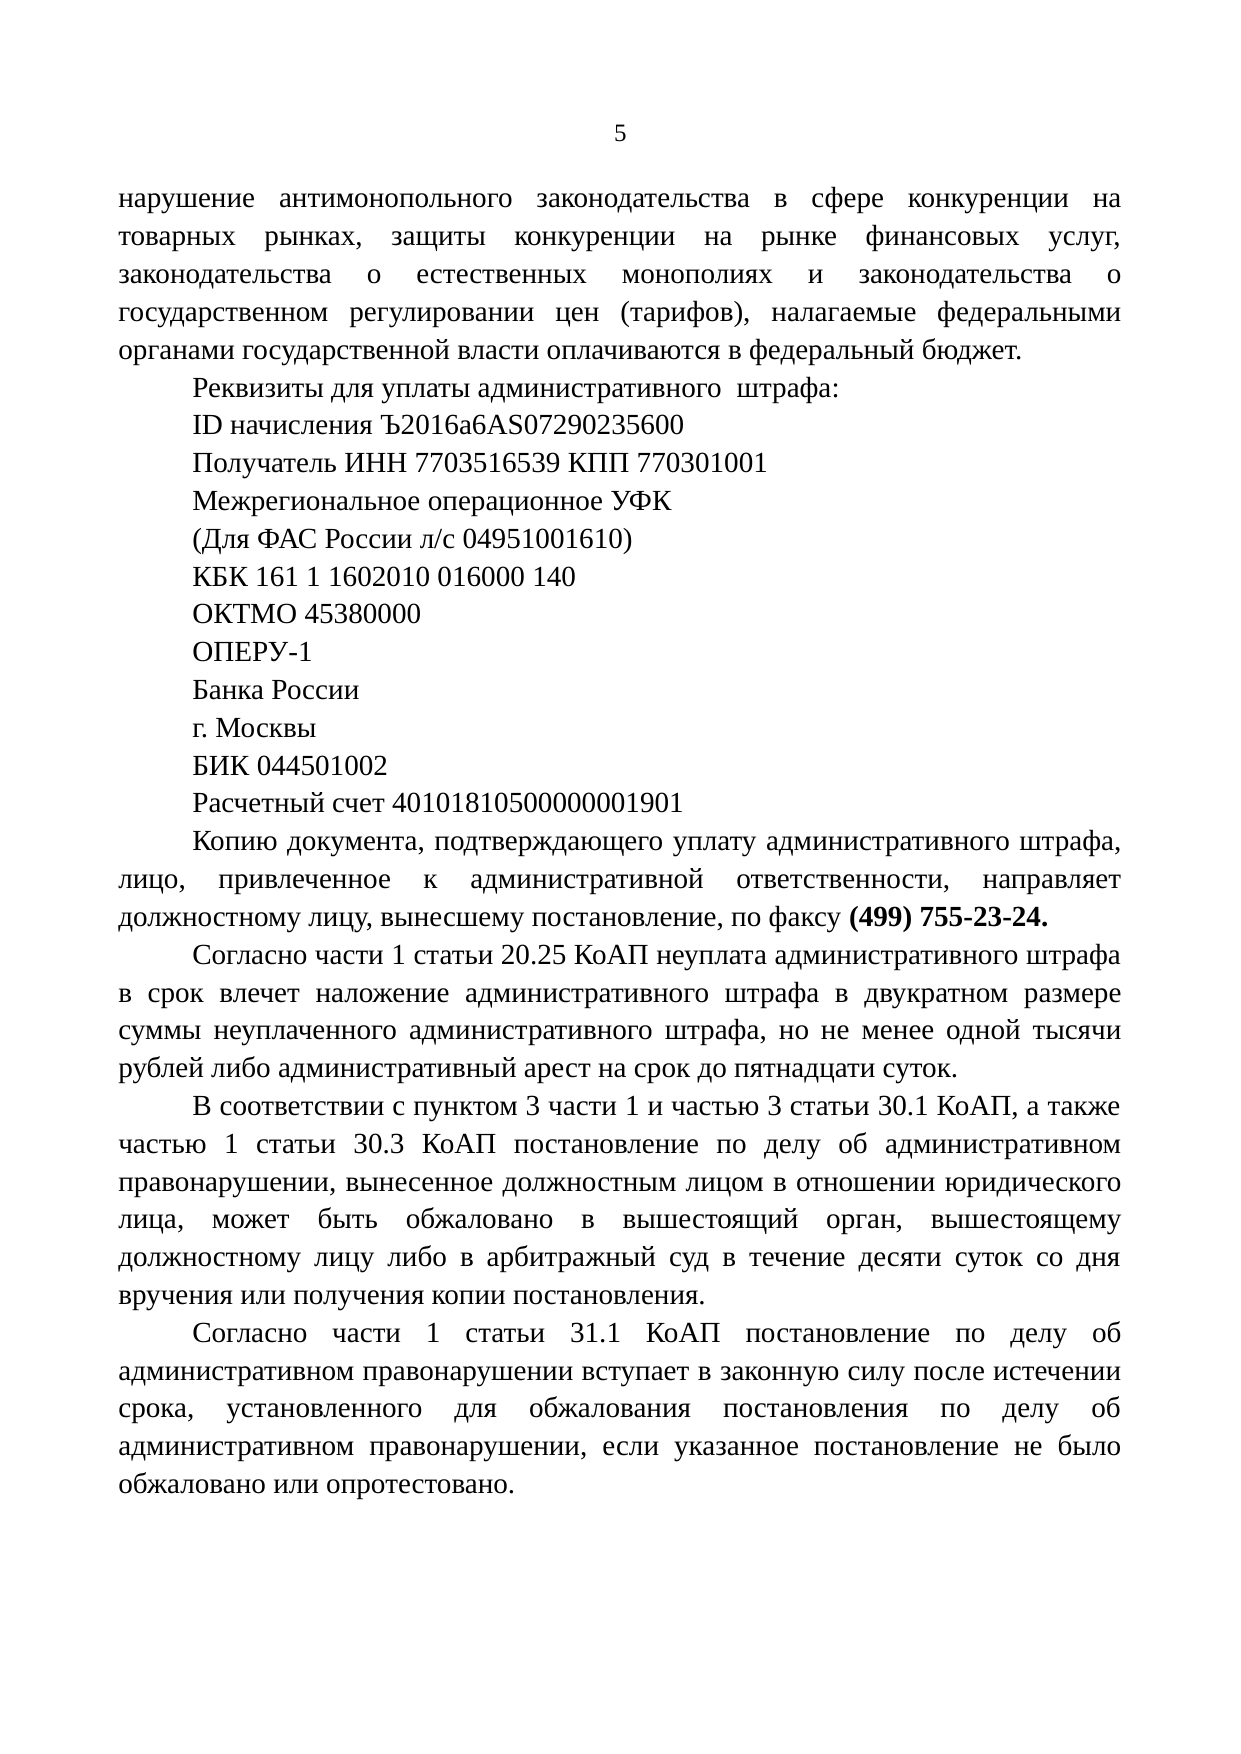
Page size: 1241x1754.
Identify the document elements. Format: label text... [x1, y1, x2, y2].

text Получатель ИНН 7703516539 КПП 770301001 [118, 441, 1122, 479]
text В соответствии с пунктом 3 части 1 и частью 3 статьи 30.1 КоАП, а также частью 1 статьи 30.3 КоАП постановление по делу об административном правонарушении, вынесенное должностным лицом в отношении юридического лица, может быть обжаловано в вышестоящий орган, вышестоящему должностному лицу либо в арбитражный суд в течение десяти суток со дня вручения или получения копии постановления. [118, 1084, 1122, 1311]
text КБК 161 1 1602010 016000 140 [118, 554, 1122, 592]
text ID начисления Ъ2016a6AS07290235600 [118, 403, 1122, 441]
text Согласно части 1 статьи 31.1 КоАП постановление по делу об административном правонарушении вступает в законную силу после истечении срока, установленного для обжалования постановления по делу об административном правонарушении, если указанное постановление не было обжаловано или опротестовано. [118, 1311, 1122, 1500]
text Реквизиты для уплаты административного штрафа: [118, 365, 1122, 403]
text (Для ФАС России л/с 04951001610) [118, 517, 1122, 554]
text Копию документа, подтверждающего уплату административного штрафа, лицо, привлеченное к административной ответственности, направляет должностному лицу, вынесшему постановление, по факсу (499) 755-23-24. [118, 819, 1122, 933]
text Согласно части 1 статьи 20.25 КоАП неуплата административного штрафа в срок влечет наложение административного штрафа в двукратном размере суммы неуплаченного административного штрафа, но не менее одной тысячи рублей либо административный арест на срок до пятнадцати суток. [118, 933, 1122, 1084]
text Банка России [118, 668, 1122, 706]
text нарушение антимонопольного законодательства в сфере конкуренции на товарных рынках, защиты конкуренции на рынке финансовых услуг, законодательства о естественных монополиях и законодательства о государственном регулировании цен (тарифов), налагаемые федеральными органами государственной власти оплачиваются в федеральный бюджет. [118, 176, 1122, 365]
text ОПЕРУ-1 [118, 630, 1122, 668]
text Межрегиональное операционное УФК [118, 479, 1122, 517]
text ОКТМО 45380000 [118, 592, 1122, 630]
text Расчетный счет 40101810500000001901 [118, 781, 1122, 819]
text г. Москвы [118, 706, 1122, 743]
text БИК 044501002 [118, 743, 1122, 781]
